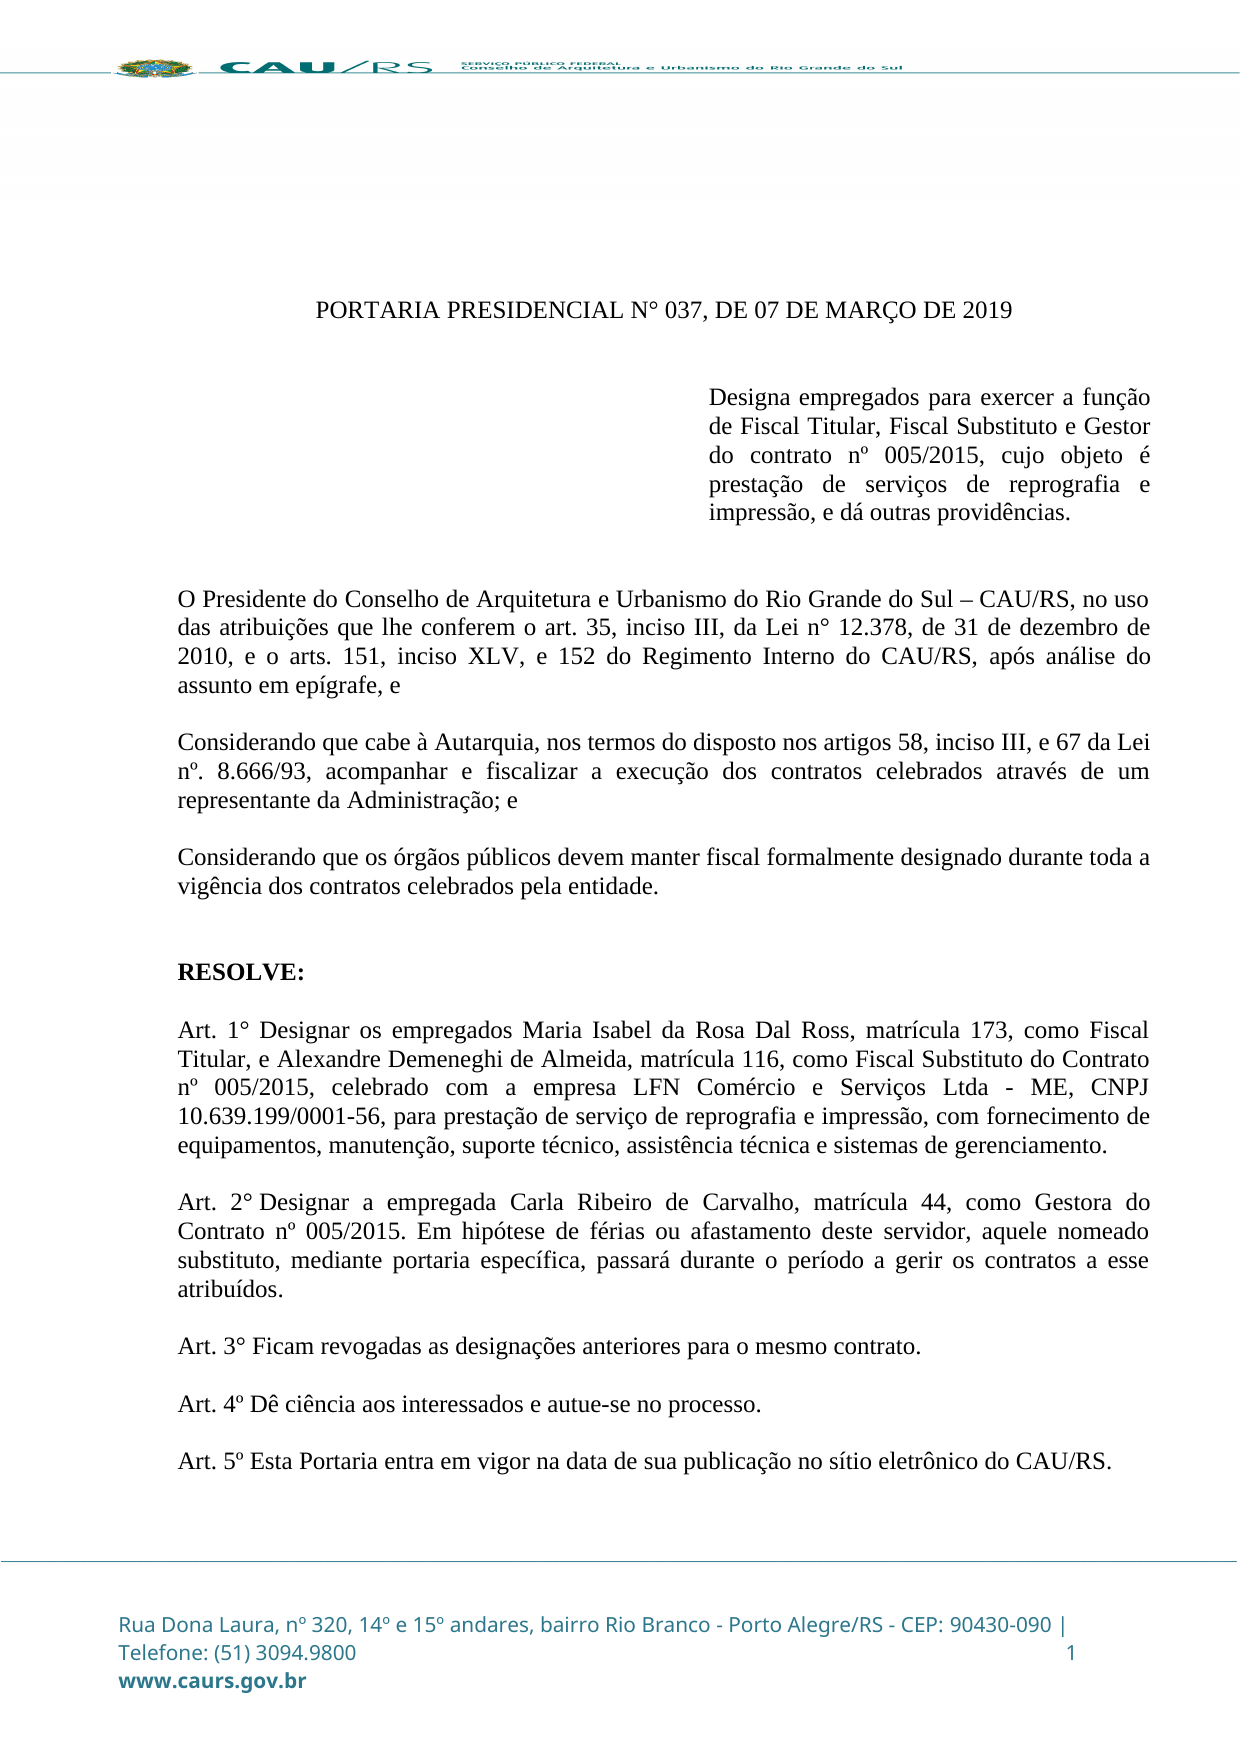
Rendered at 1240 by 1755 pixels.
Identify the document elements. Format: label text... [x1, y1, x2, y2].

text RESOLVE: [177, 957, 1151, 986]
text Considerando que os órgãos públicos devem manter fiscal formalmente designado durante toda a vigência dos contratos celebrados pela entidade. [177, 842, 1151, 900]
text Art. 4º Dê ciência aos interessados e autue-se no processo. [177, 1389, 1151, 1417]
text O Presidente do Conselho de Arquitetura e Urbanismo do Rio Grande do Sul – CAU/RS, no uso das atribuições que lhe conferem o art. 35, inciso III, da Lei n° 12.378, de 31 de dezembro de 2010, e o arts. 151, inciso XLV, e 152 do Regimento Interno do CAU/RS, após análise do assunto em epígrafe, e [177, 584, 1151, 699]
text Art. 5º Esta Portaria entra em vigor na data de sua publicação no sítio eletrônico do CAU/RS. [177, 1446, 1151, 1475]
text Designa empregados para exercer a função de Fiscal Titular, Fiscal Substituto e Gestor do contrato nº 005/2015, cujo objeto é prestação de serviços de reprografia e impressão, e dá outras providências. [709, 382, 1151, 526]
text PORTARIA PRESIDENCIAL N° 037, DE 07 DE MARÇO DE 2019 [177, 295, 1151, 324]
text Art. 3° Ficam revogadas as designações anteriores para o mesmo contrato. [177, 1331, 1151, 1360]
text Considerando que cabe à Autarquia, nos termos do disposto nos artigos 58, inciso III, e 67 da Lei nº. 8.666/93, acompanhar e fiscalizar a execução dos contratos celebrados através de um representante da Administração; e [177, 727, 1151, 814]
text Art. 1° Designar os empregados Maria Isabel da Rosa Dal Ross, matrícula 173, como Fiscal Titular, e Alexandre Demeneghi de Almeida, matrícula 116, como Fiscal Substituto do Contrato nº 005/2015, celebrado com a empresa LFN Comércio e Serviços Ltda - ME, CNPJ 10.639.199/0001-56, para prestação de serviço de reprografia e impressão, com fornecimento de equipamentos, manutenção, suporte técnico, assistência técnica e sistemas de gerenciamento. [177, 1015, 1151, 1159]
text Art. 2° Designar a empregada Carla Ribeiro de Carvalho, matrícula 44, como Gestora do Contrato nº 005/2015. Em hipótese de férias ou afastamento deste servidor, aquele nomeado substituto, mediante portaria específica, passará durante o período a gerir os contratos a esse atribuídos. [177, 1187, 1151, 1302]
